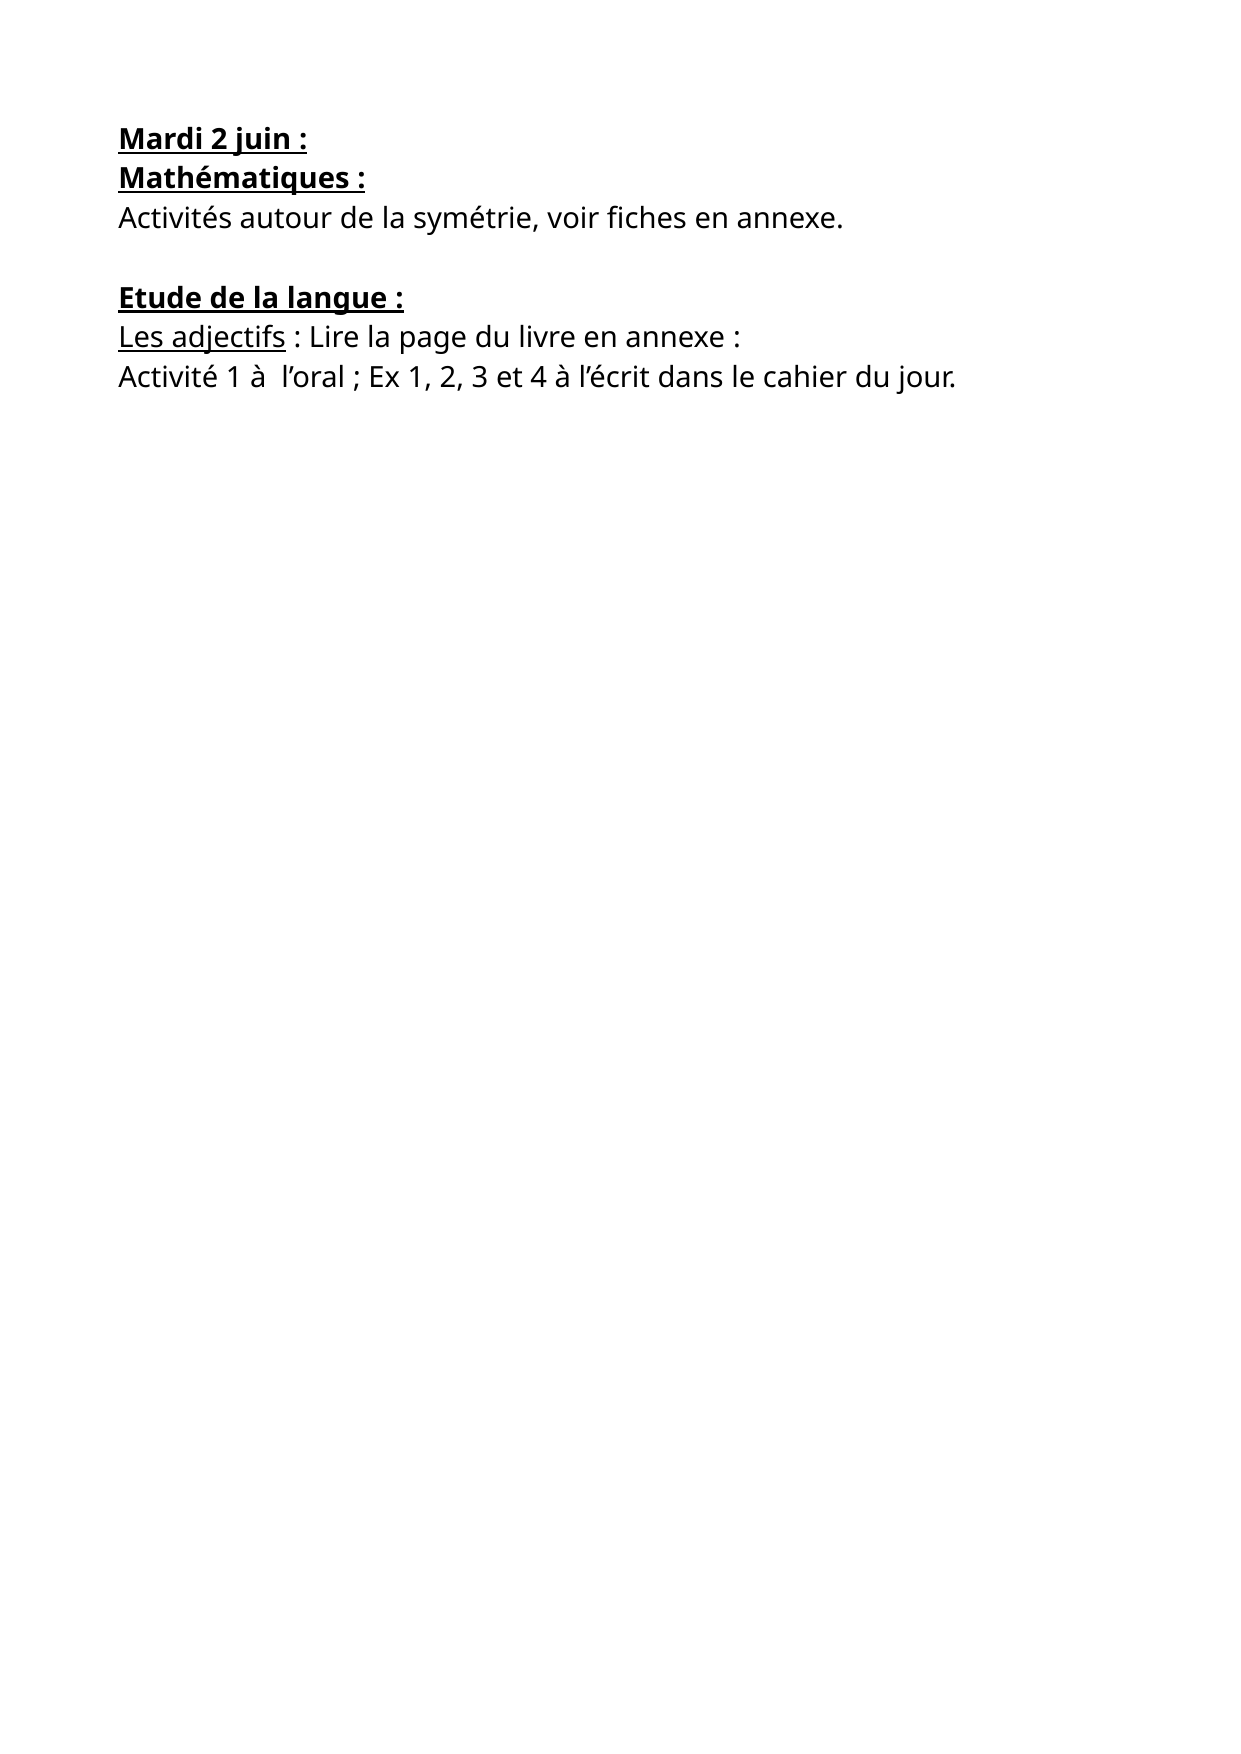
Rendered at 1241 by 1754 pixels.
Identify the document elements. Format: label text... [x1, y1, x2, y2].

text Mathématiques : [118, 158, 1122, 197]
text Activité 1 à l’oral ; Ex 1, 2, 3 et 4 à l’écrit dans le cahier du jour. [118, 356, 1122, 396]
text Etude de la langue : [118, 277, 1122, 317]
text Les adjectifs : Lire la page du livre en annexe : [118, 317, 1122, 356]
text Activités autour de la symétrie, voir fiches en annexe. [118, 197, 1122, 237]
text Mardi 2 juin : [118, 118, 1122, 158]
